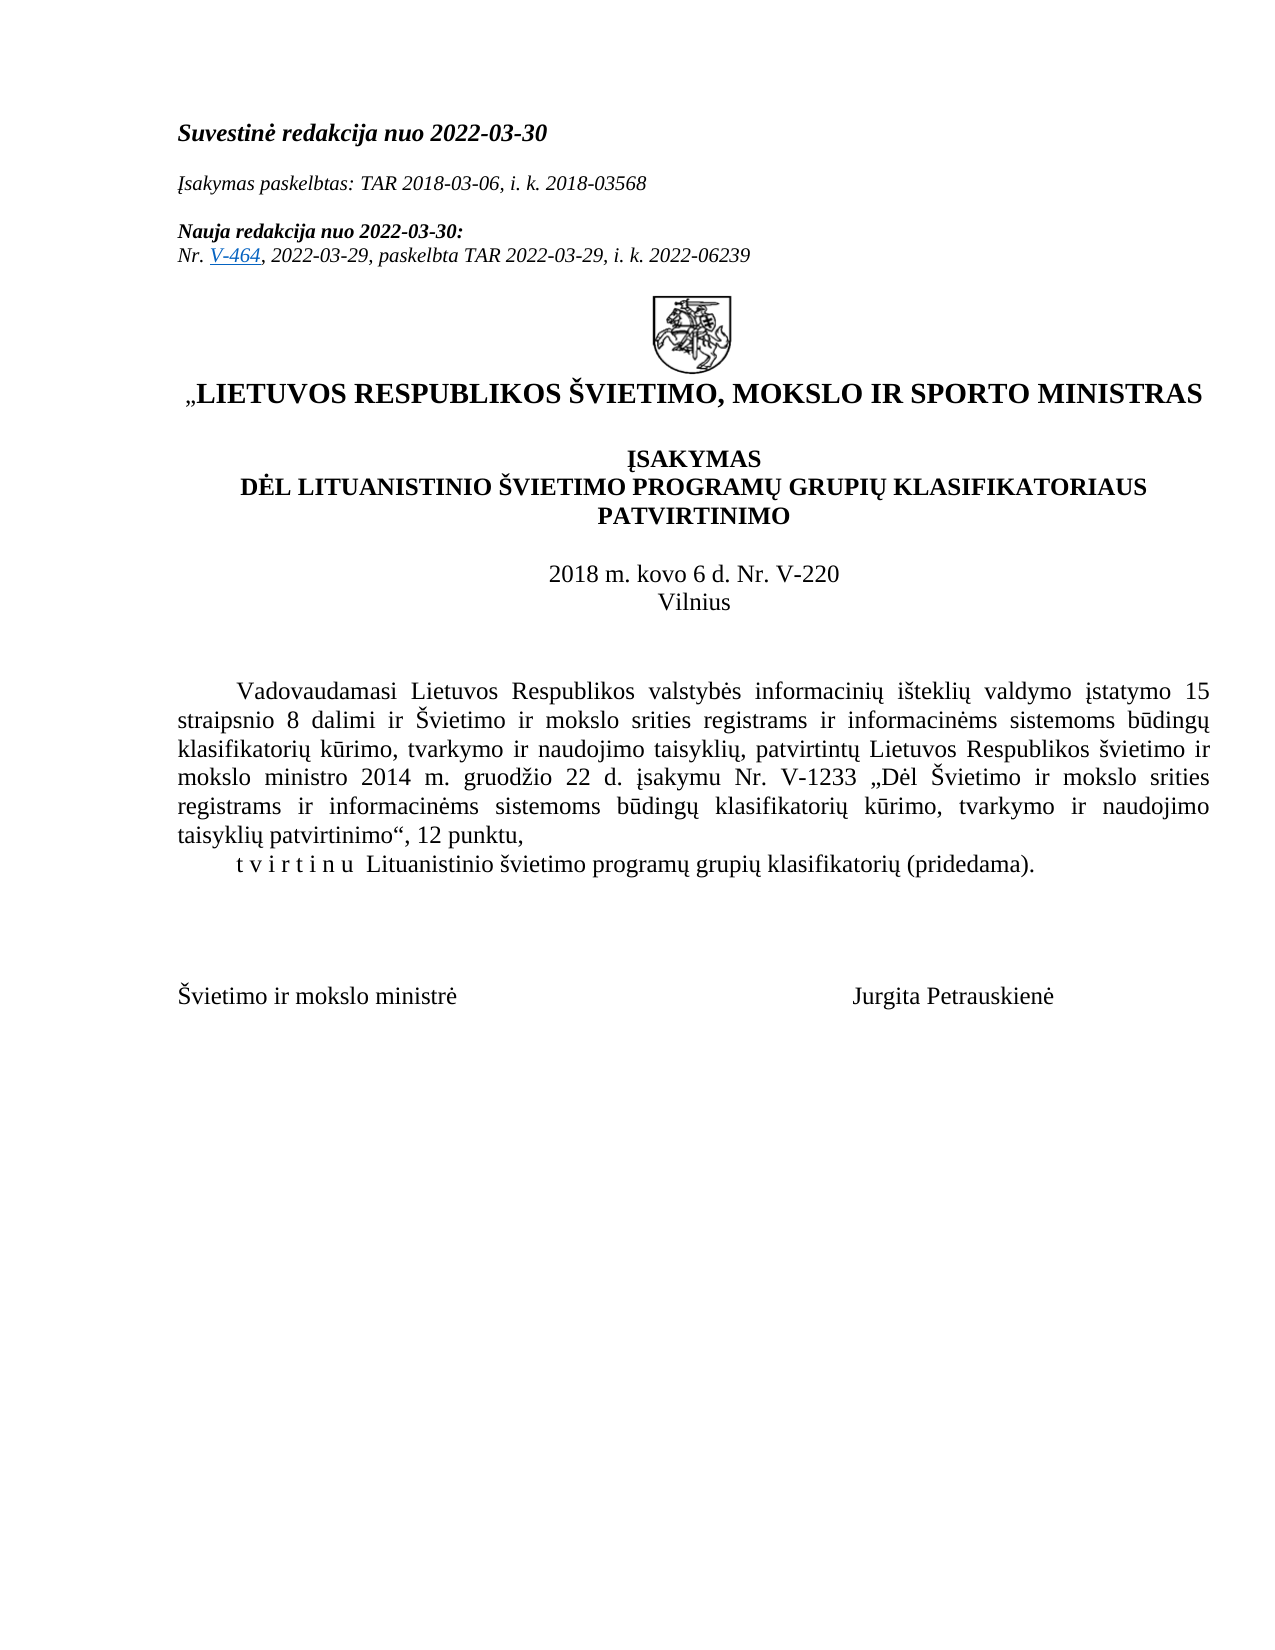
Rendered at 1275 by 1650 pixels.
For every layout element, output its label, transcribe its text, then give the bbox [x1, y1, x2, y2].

text DĖL LITUANISTINIO ŠVIETIMO PROGRAMŲ GRUPIŲ KLASIFIKATORIAUS PATVIRTINIMO [177, 472, 1211, 530]
text Suvestinė redakcija nuo 2022-03-30 [177, 118, 1211, 147]
text Vilnius [177, 587, 1211, 616]
text „LIETUVOS RESPUBLIKOS ŠVIETIMO, MOKSLO IR SPORTO MINISTRAS [177, 377, 1211, 410]
text Švietimo ir mokslo ministrė Jurgita Petrauskienė [177, 981, 1211, 1009]
text Įsakymas paskelbtas: TAR 2018-03-06, i. k. 2018-03568 [177, 171, 1211, 195]
text Nauja redakcija nuo 2022-03-30: [177, 219, 1211, 243]
text Vadovaudamasi Lietuvos Respublikos valstybės informacinių išteklių valdymo įstatymo 15 straipsnio 8 dalimi ir Švietimo ir mokslo srities registrams ir informacinėms sistemoms būdingų klasifikatorių kūrimo, tvarkymo ir naudojimo taisyklių, patvirtintų Lietuvos Respublikos švietimo ir mokslo ministro 2014 m. gruodžio 22 d. įsakymu Nr. V-1233 „Dėl Švietimo ir mokslo srities registrams ir informacinėms sistemoms būdingų klasifikatorių kūrimo, tvarkymo ir naudojimo taisyklių patvirtinimo“, 12 punktu, [177, 676, 1211, 849]
text t v i r t i n u Lituanistinio švietimo programų grupių klasifikatorių (pridedama). [177, 849, 1211, 877]
text ĮSAKYMAS [177, 444, 1211, 472]
text Nr. V-464, 2022-03-29, paskelbta TAR 2022-03-29, i. k. 2022-06239 [177, 243, 1211, 267]
text 2018 m. kovo 6 d. Nr. V-220 [177, 559, 1211, 587]
